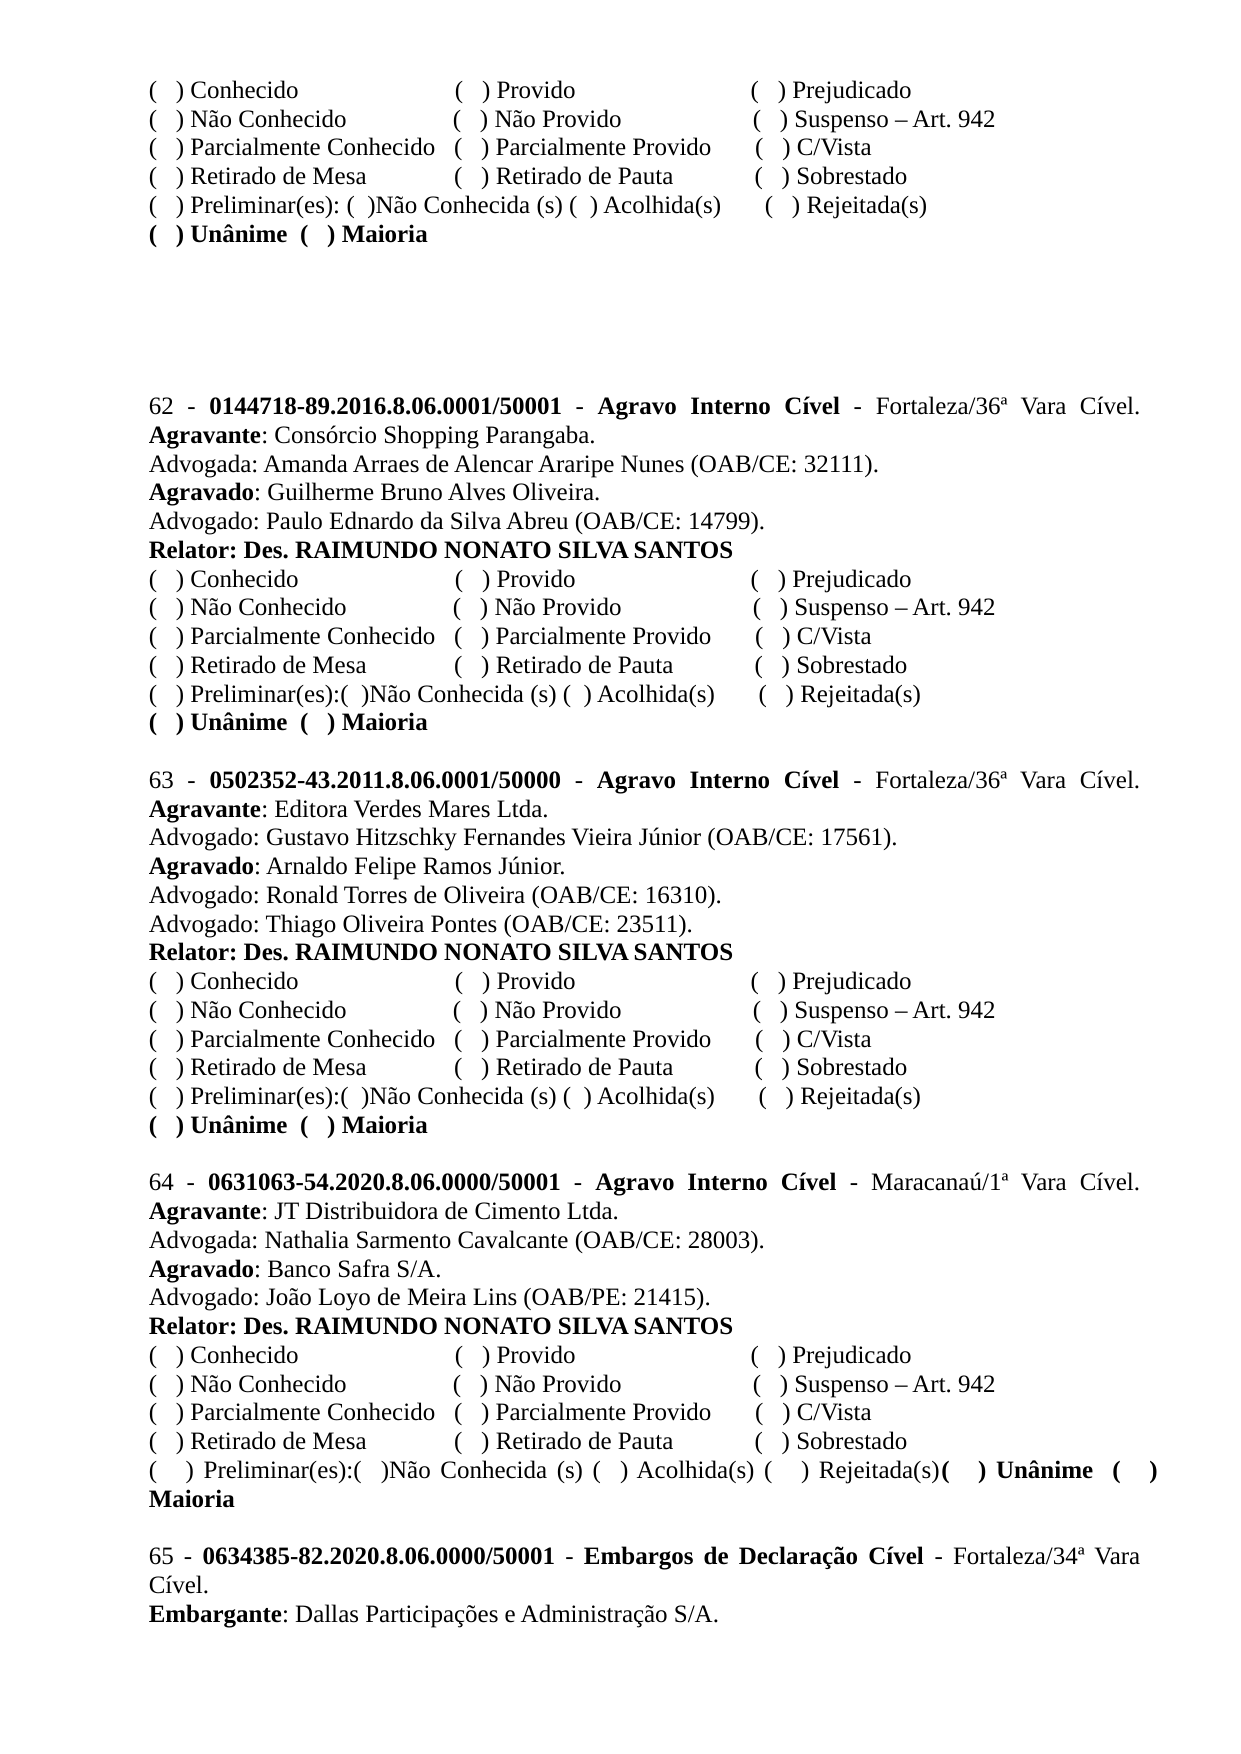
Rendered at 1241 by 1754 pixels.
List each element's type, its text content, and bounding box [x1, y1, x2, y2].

text Advogado: Paulo Ednardo da Silva Abreu (OAB/CE: 14799). [148, 506, 1141, 535]
text Relator: Des. RAIMUNDO NONATO SILVA SANTOS [148, 535, 1141, 564]
text 64 - 0631063-54.2020.8.06.0000/50001 - Agravo Interno Cível - Maracanaú/1ª Vara Cível. Agravante: JT Distribuidora de Cimento Ltda. [148, 1167, 1141, 1225]
text ( ) Preliminar(es):( )Não Conhecida (s) ( ) Acolhida(s) ( ) Rejeitada(s) [148, 679, 1158, 707]
text Advogado: Gustavo Hitzschky Fernandes Vieira Júnior (OAB/CE: 17561). [148, 822, 1141, 851]
text Embargante: Dallas Participações e Administração S/A. [148, 1599, 1141, 1627]
text ( ) Não Conhecido ( ) Não Provido ( ) Suspenso – Art. 942 [148, 104, 1158, 132]
text ( ) Retirado de Mesa ( ) Retirado de Pauta ( ) Sobrestado [148, 1052, 1158, 1081]
text ( ) Conhecido ( ) Provido ( ) Prejudicado [148, 564, 1141, 592]
text Relator: Des. RAIMUNDO NONATO SILVA SANTOS [148, 937, 1141, 966]
text ( ) Retirado de Mesa ( ) Retirado de Pauta ( ) Sobrestado [148, 161, 1158, 190]
text Advogado: Ronald Torres de Oliveira (OAB/CE: 16310). [148, 880, 1141, 909]
text 63 - 0502352-43.2011.8.06.0001/50000 - Agravo Interno Cível - Fortaleza/36ª Vara Cível. Agravante: Editora Verdes Mares Ltda. [148, 765, 1141, 822]
text 62 - 0144718-89.2016.8.06.0001/50001 - Agravo Interno Cível - Fortaleza/36ª Vara Cível. Agravante: Consórcio Shopping Parangaba. [148, 391, 1141, 449]
text ( ) Conhecido ( ) Provido ( ) Prejudicado [148, 1340, 1141, 1369]
text ( ) Parcialmente Conhecido ( ) Parcialmente Provido ( ) C/Vista [148, 132, 1158, 161]
text Advogada: Amanda Arraes de Alencar Araripe Nunes (OAB/CE: 32111). [148, 449, 1141, 477]
text ( ) Parcialmente Conhecido ( ) Parcialmente Provido ( ) C/Vista [148, 1024, 1158, 1052]
text ( ) Não Conhecido ( ) Não Provido ( ) Suspenso – Art. 942 [148, 1369, 1158, 1397]
text Advogada: Nathalia Sarmento Cavalcante (OAB/CE: 28003). [148, 1225, 1141, 1254]
text Relator: Des. RAIMUNDO NONATO SILVA SANTOS [148, 1311, 1141, 1340]
text Agravado: Arnaldo Felipe Ramos Júnior. [148, 851, 1141, 880]
text ( ) Parcialmente Conhecido ( ) Parcialmente Provido ( ) C/Vista [148, 621, 1158, 650]
text 65 - 0634385-82.2020.8.06.0000/50001 - Embargos de Declaração Cível - Fortaleza/34ª Vara Cível. [148, 1541, 1141, 1599]
text Advogado: João Loyo de Meira Lins (OAB/PE: 21415). [148, 1282, 1141, 1311]
text ( ) Preliminar(es): ( )Não Conhecida (s) ( ) Acolhida(s) ( ) Rejeitada(s) [148, 190, 1158, 219]
text Agravado: Guilherme Bruno Alves Oliveira. [148, 477, 1141, 506]
text ( ) Retirado de Mesa ( ) Retirado de Pauta ( ) Sobrestado [148, 650, 1158, 679]
text ( ) Unânime ( ) Maioria [148, 219, 1158, 247]
text ( ) Unânime ( ) Maioria [148, 1110, 1158, 1139]
text Advogado: Thiago Oliveira Pontes (OAB/CE: 23511). [148, 909, 1141, 937]
text ( ) Conhecido ( ) Provido ( ) Prejudicado [148, 966, 1141, 995]
text ( ) Não Conhecido ( ) Não Provido ( ) Suspenso – Art. 942 [148, 995, 1158, 1024]
text ( ) Não Conhecido ( ) Não Provido ( ) Suspenso – Art. 942 [148, 592, 1158, 621]
text ( ) Parcialmente Conhecido ( ) Parcialmente Provido ( ) C/Vista [148, 1397, 1158, 1426]
text ( ) Unânime ( ) Maioria [148, 707, 1158, 736]
text Agravado: Banco Safra S/A. [148, 1254, 1141, 1282]
text ( ) Preliminar(es):( )Não Conhecida (s) ( ) Acolhida(s) ( ) Rejeitada(s) [148, 1081, 1158, 1110]
text ( ) Conhecido ( ) Provido ( ) Prejudicado [148, 75, 1141, 104]
text ( ) Preliminar(es):( )Não Conhecida (s) ( ) Acolhida(s) ( ) Rejeitada(s)( ) Unânime ( ) Maioria [148, 1455, 1158, 1512]
text ( ) Retirado de Mesa ( ) Retirado de Pauta ( ) Sobrestado [148, 1426, 1158, 1455]
